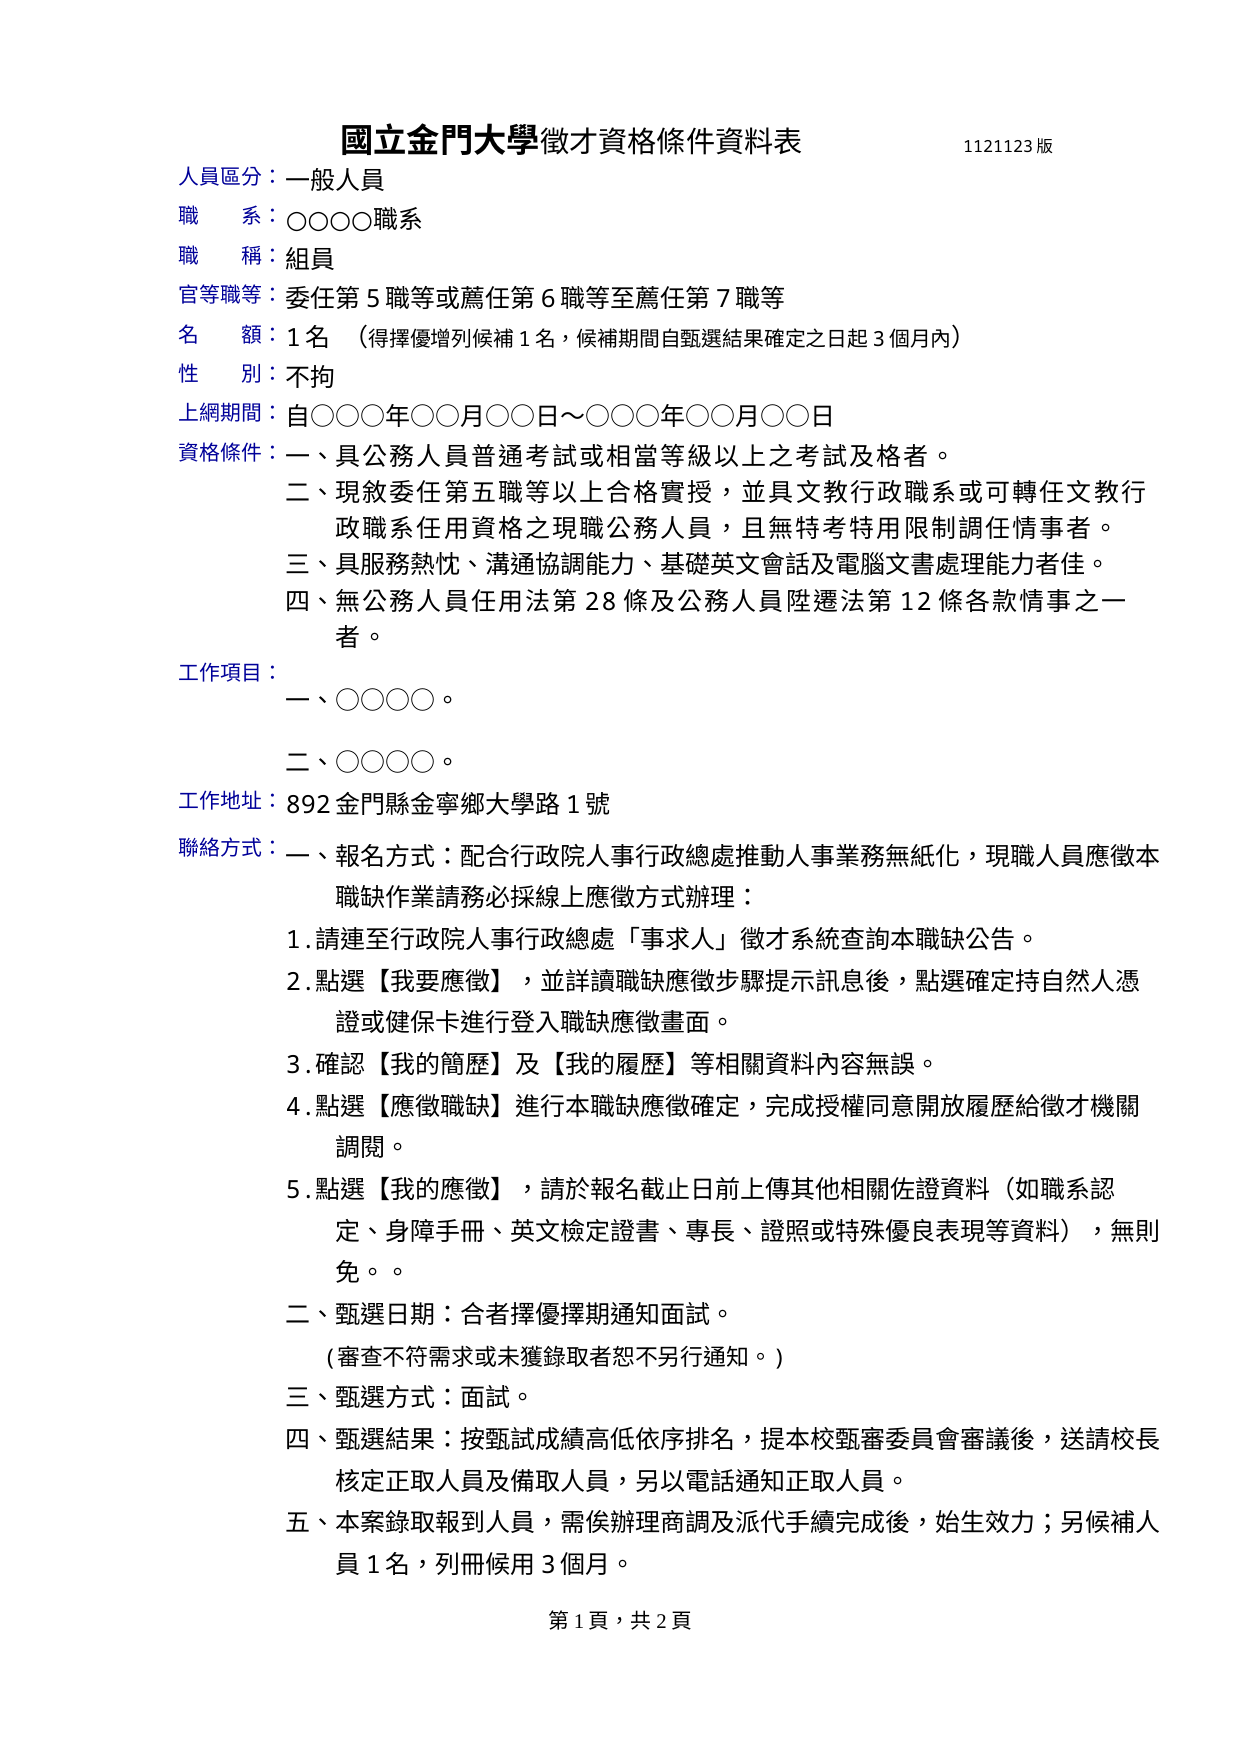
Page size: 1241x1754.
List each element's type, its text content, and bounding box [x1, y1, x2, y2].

table_cell 一、具公務人員普通考試或相當等級以上之考試及格者。 二、現敘委任第五職等以上合格實授，並具文教行政職系或可轉任文教行政職系任用資格之現職公務人員，且無特考特用限制調任情事者。 三、具服務熱忱、溝通協調能力、基礎英文會話及電腦文書處理能力者佳。 四、無公務人員任用法第28條及公務人員陞遷法第12條各款情事之一者。 [284, 434, 1162, 655]
table_cell 官等職等： [78, 277, 284, 316]
table_cell 不拘 [284, 356, 1162, 395]
table_header 人員區分： [78, 159, 284, 198]
table_cell 892金門縣金寧鄉大學路1號 [284, 783, 1162, 830]
table_cell 職 稱： [78, 238, 284, 277]
table_cell 上網期間： [78, 395, 284, 434]
table_cell 自○○○年○○月○○日～○○○年○○月○○日 [284, 395, 1162, 434]
table_cell 一、報名方式：配合行政院人事行政總處推動人事業務無紙化，現職人員應徵本職缺作業請務必採線上應徵方式辦理： 1.請連至行政院人事行政總處「事求人」徵才系統查詢本職缺公告。 2.點選【我要應徵】，並詳讀職缺應徵步驟提示訊息後，點選確定持自然人憑證或健保卡進行登入職缺應徵畫面。 3.確認【我的簡歷】及【我的履歷】等相關資料內容無誤。 4.點選【應徵職缺】進行本職缺應徵確定，完成授權同意開放履歷給徵才機關調閱。 5.點選【我的應徵】，請於報名截止日前上傳其他相關佐證資料（如職系認定、身障手冊、英文檢定證書、專長、證照或特殊優良表現等資料），無則免。。 二、甄選日期：合者擇優擇期通知面試。 (審查不符需求或未獲錄取者恕不另行通知。) 三、甄選方式：面試。 四、甄選結果：按甄試成績高低依序排名，提本校甄審委員會審議後，送請校長核定正取人員及備取人員，另以電話通知正取人員。 五、本案錄取報到人員，需俟辦理商調及派代手續完成後，始生效力；另候補人員1名，列冊候用3個月。 [284, 830, 1162, 1583]
table_cell 性 別： [78, 356, 284, 395]
text 國立金門大學徵才資格條件資料表 1121123版 [187, 96, 1053, 159]
table_cell 委任第5職等或薦任第6職等至薦任第7職等 [284, 277, 1162, 316]
table_cell 聯絡方式： [78, 830, 284, 1583]
table_cell 1名 （得擇優增列候補1名，候補期間自甄選結果確定之日起3個月內） [284, 316, 1162, 356]
table_cell 工作項目： [78, 655, 284, 783]
table_cell 工作地址： [78, 783, 284, 830]
table_cell 一、○○○○。 二、○○○○。 [284, 655, 1162, 783]
table_header 一般人員 [284, 159, 1162, 198]
table_cell ○○○○職系 [284, 198, 1162, 237]
table_cell 組員 [284, 238, 1162, 277]
table_cell 名 額： [78, 316, 284, 356]
table_cell 資格條件： [78, 434, 284, 655]
table_cell 職 系： [78, 198, 284, 237]
